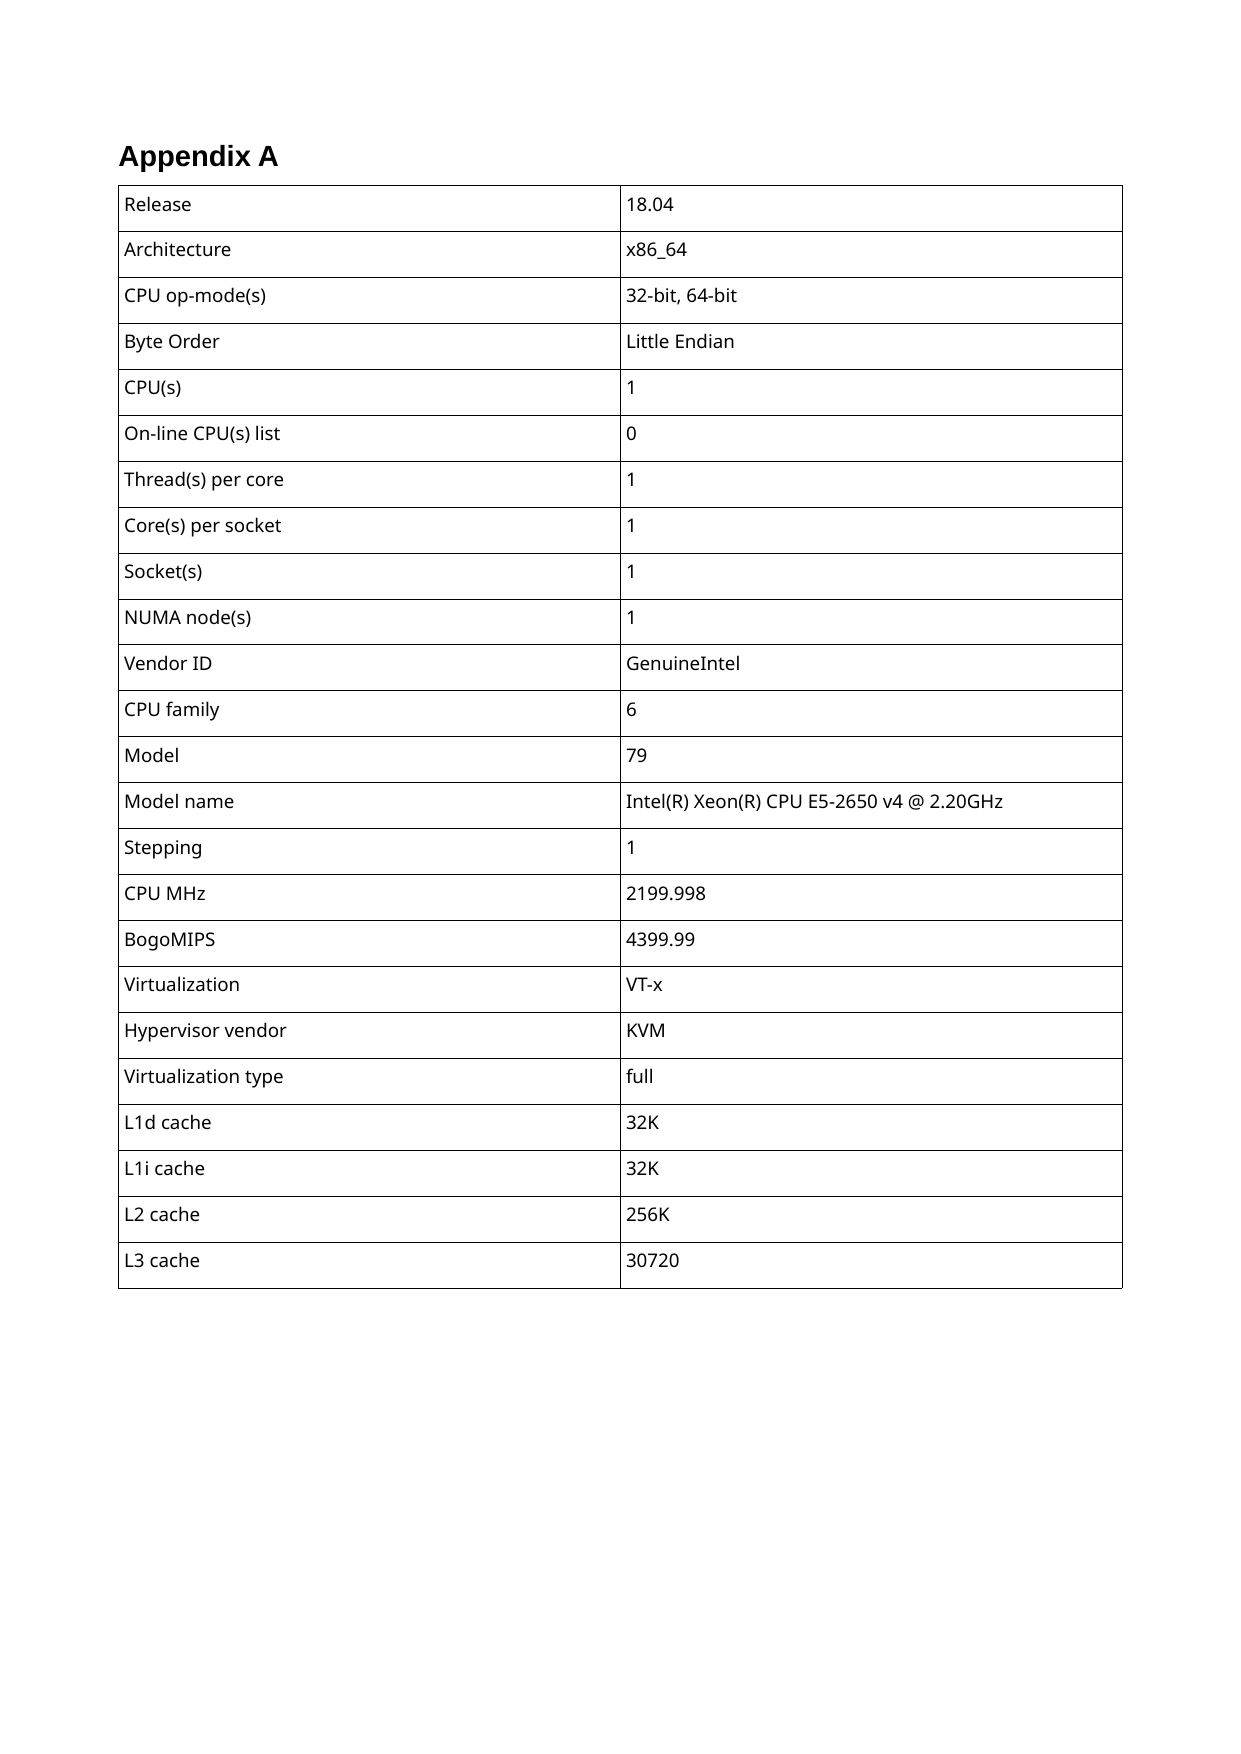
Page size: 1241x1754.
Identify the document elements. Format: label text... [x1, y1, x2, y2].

table_cell L2 cache [119, 1197, 620, 1242]
table_cell CPU(s) [119, 370, 620, 415]
table_cell Model [119, 737, 620, 782]
table_cell On-line CPU(s) list [119, 416, 620, 461]
table_cell NUMA node(s) [119, 600, 620, 644]
table_cell GenuineIntel [621, 645, 1122, 690]
table_header 18.04 [621, 186, 1122, 231]
table_cell L1i cache [119, 1151, 620, 1196]
table_cell VT-x [621, 967, 1122, 1012]
table_cell Byte Order [119, 324, 620, 369]
table_cell 1 [621, 829, 1122, 874]
table_cell 30720 [621, 1243, 1122, 1287]
table_cell BogoMIPS [119, 921, 620, 966]
table_cell 79 [621, 737, 1122, 782]
table_cell 1 [621, 508, 1122, 552]
table_cell 4399.99 [621, 921, 1122, 966]
table_cell 1 [621, 600, 1122, 644]
table_cell 0 [621, 416, 1122, 461]
table_cell CPU family [119, 691, 620, 736]
table_cell 1 [621, 554, 1122, 598]
table_cell L1d cache [119, 1105, 620, 1150]
table_cell Intel(R) Xeon(R) CPU E5-2650 v4 @ 2.20GHz [621, 783, 1122, 828]
table_cell Vendor ID [119, 645, 620, 690]
table_cell 1 [621, 462, 1122, 507]
table_cell 32-bit, 64-bit [621, 278, 1122, 323]
table_cell L3 cache [119, 1243, 620, 1287]
table_cell Socket(s) [119, 554, 620, 598]
table_cell CPU MHz [119, 875, 620, 920]
table_cell x86_64 [621, 232, 1122, 277]
table_cell Core(s) per socket [119, 508, 620, 552]
table_cell 32K [621, 1105, 1122, 1150]
table_cell 256K [621, 1197, 1122, 1242]
table_cell Little Endian [621, 324, 1122, 369]
table_cell 1 [621, 370, 1122, 415]
table_cell Thread(s) per core [119, 462, 620, 507]
table_cell Hypervisor vendor [119, 1013, 620, 1058]
table_cell Model name [119, 783, 620, 828]
table_cell Stepping [119, 829, 620, 874]
table_cell KVM [621, 1013, 1122, 1058]
table_cell 2199.998 [621, 875, 1122, 920]
table_header Release [119, 186, 620, 231]
table_cell CPU op-mode(s) [119, 278, 620, 323]
table_cell 32K [621, 1151, 1122, 1196]
table_cell Virtualization type [119, 1059, 620, 1104]
subtitle Appendix A [118, 139, 1122, 172]
table_cell Architecture [119, 232, 620, 277]
table_cell Virtualization [119, 967, 620, 1012]
table_cell full [621, 1059, 1122, 1104]
table_cell 6 [621, 691, 1122, 736]
